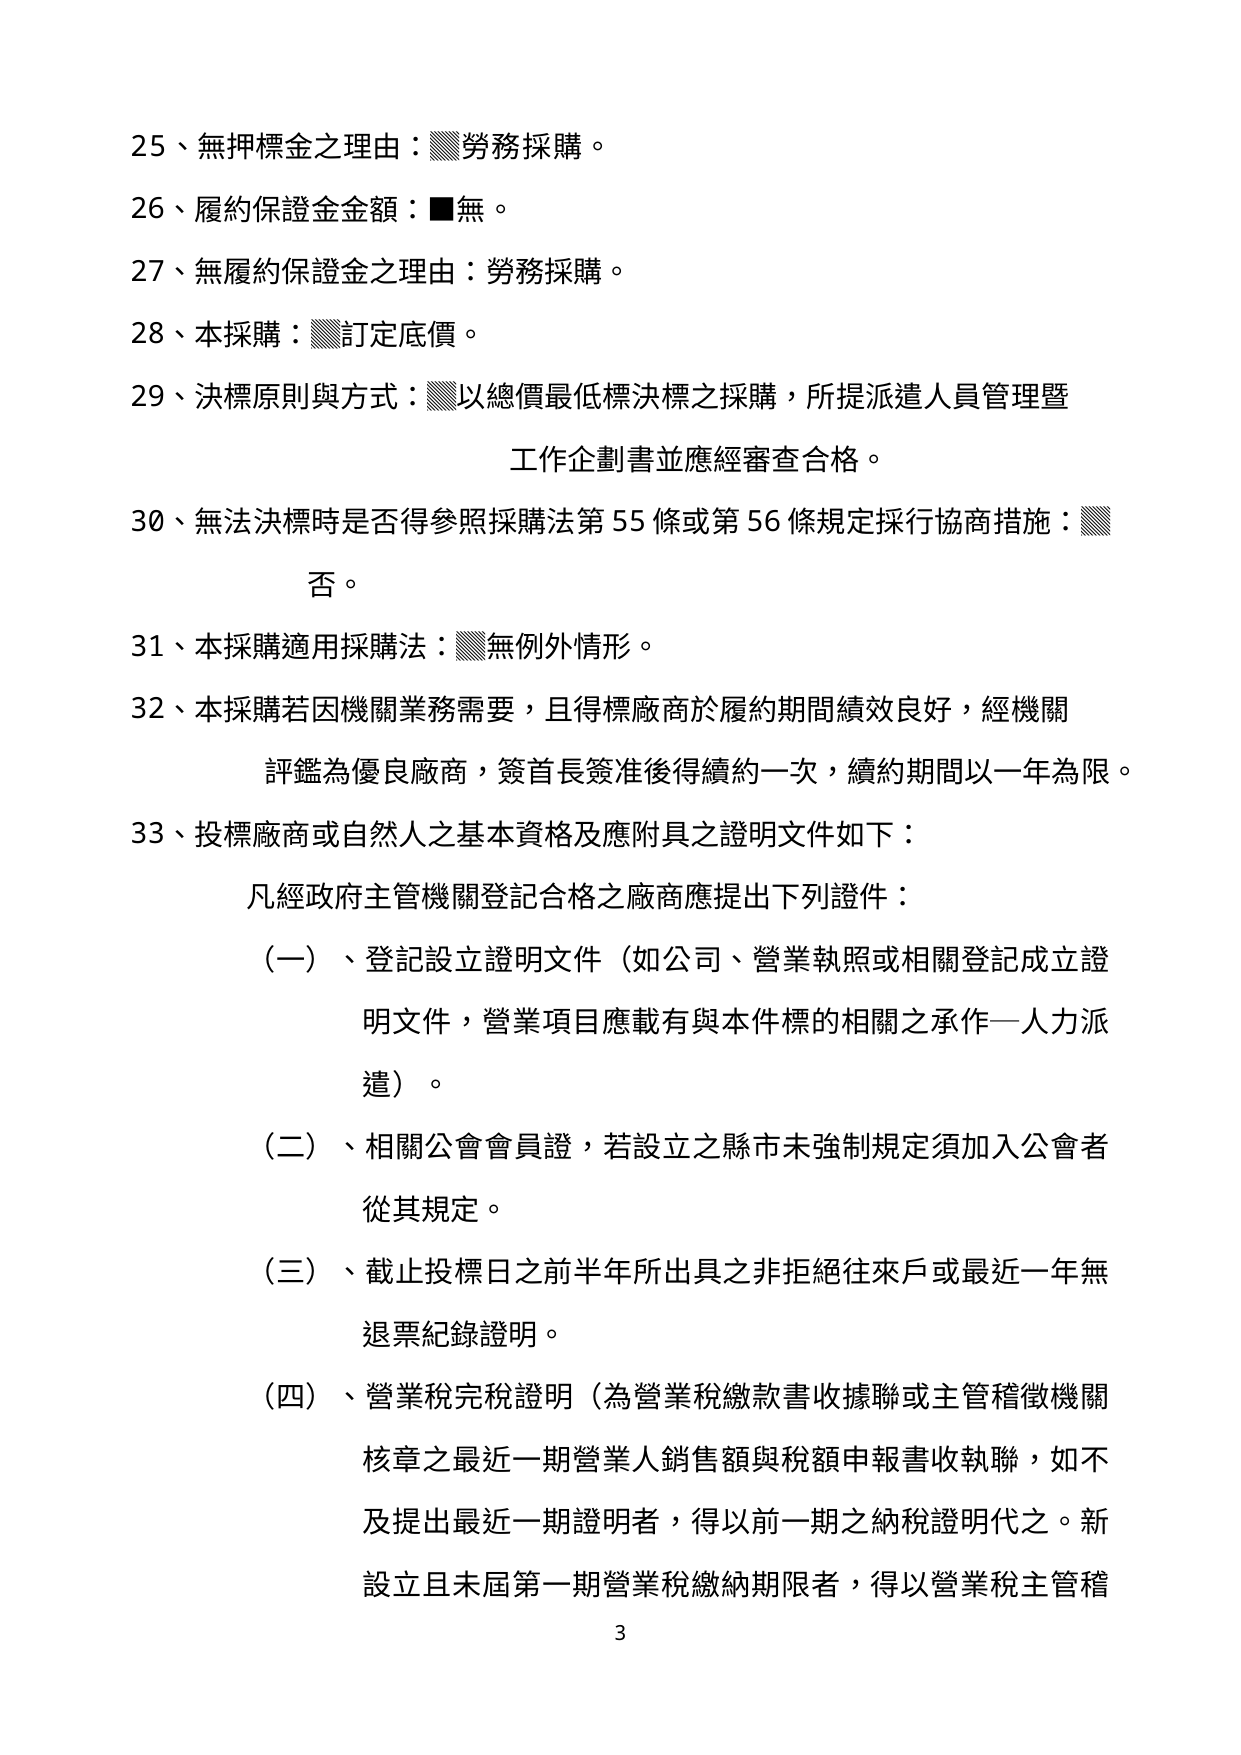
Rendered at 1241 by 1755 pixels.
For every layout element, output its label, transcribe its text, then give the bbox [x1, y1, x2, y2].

text （一）、登記設立證明文件（如公司、營業執照或相關登記成立證明文件，營業項目應載有與本件標的相關之承作─人力派遣）。 [246, 916, 1110, 1103]
list 無押標金之理由：▓勞務採購。 [130, 103, 1110, 166]
list 本採購適用採購法：▓無例外情形。 [130, 603, 1110, 666]
text 評鑑為優良廠商，簽首長簽准後得續約一次，續約期間以一年為限。 [130, 728, 1110, 791]
list 決標原則與方式：▓以總價最低標決標之採購，所提派遣人員管理暨 [130, 353, 1110, 416]
text 工作企劃書並應經審查合格。 [130, 416, 1110, 478]
text （三）、截止投標日之前半年所出具之非拒絕往來戶或最近一年無退票紀錄證明。 [246, 1228, 1110, 1353]
list 投標廠商或自然人之基本資格及應附具之證明文件如下： [130, 791, 1110, 853]
list 本採購：▓訂定底價。 [130, 291, 1110, 353]
list 無履約保證金之理由：勞務採購。 [130, 228, 1110, 291]
text 凡經政府主管機關登記合格之廠商應提出下列證件： [130, 853, 1110, 916]
list 履約保證金金額：■無。 [130, 166, 1110, 228]
text （四）、營業稅完稅證明（為營業稅繳款書收據聯或主管稽徵機關核章之最近一期營業人銷售額與稅額申報書收執聯，如不及提出最近一期證明者，得以前一期之納稅證明代之。新設立且未屆第一期營業稅繳納期限者，得以營業稅主管稽 [246, 1353, 1110, 1603]
text （二）、相關公會會員證，若設立之縣市未強制規定須加入公會者從其規定。 [246, 1103, 1110, 1228]
list 無法決標時是否得參照採購法第55條或第56條規定採行協商措施：▓否。 [130, 478, 1110, 603]
list 本採購若因機關業務需要，且得標廠商於履約期間績效良好，經機關 [130, 666, 1110, 728]
